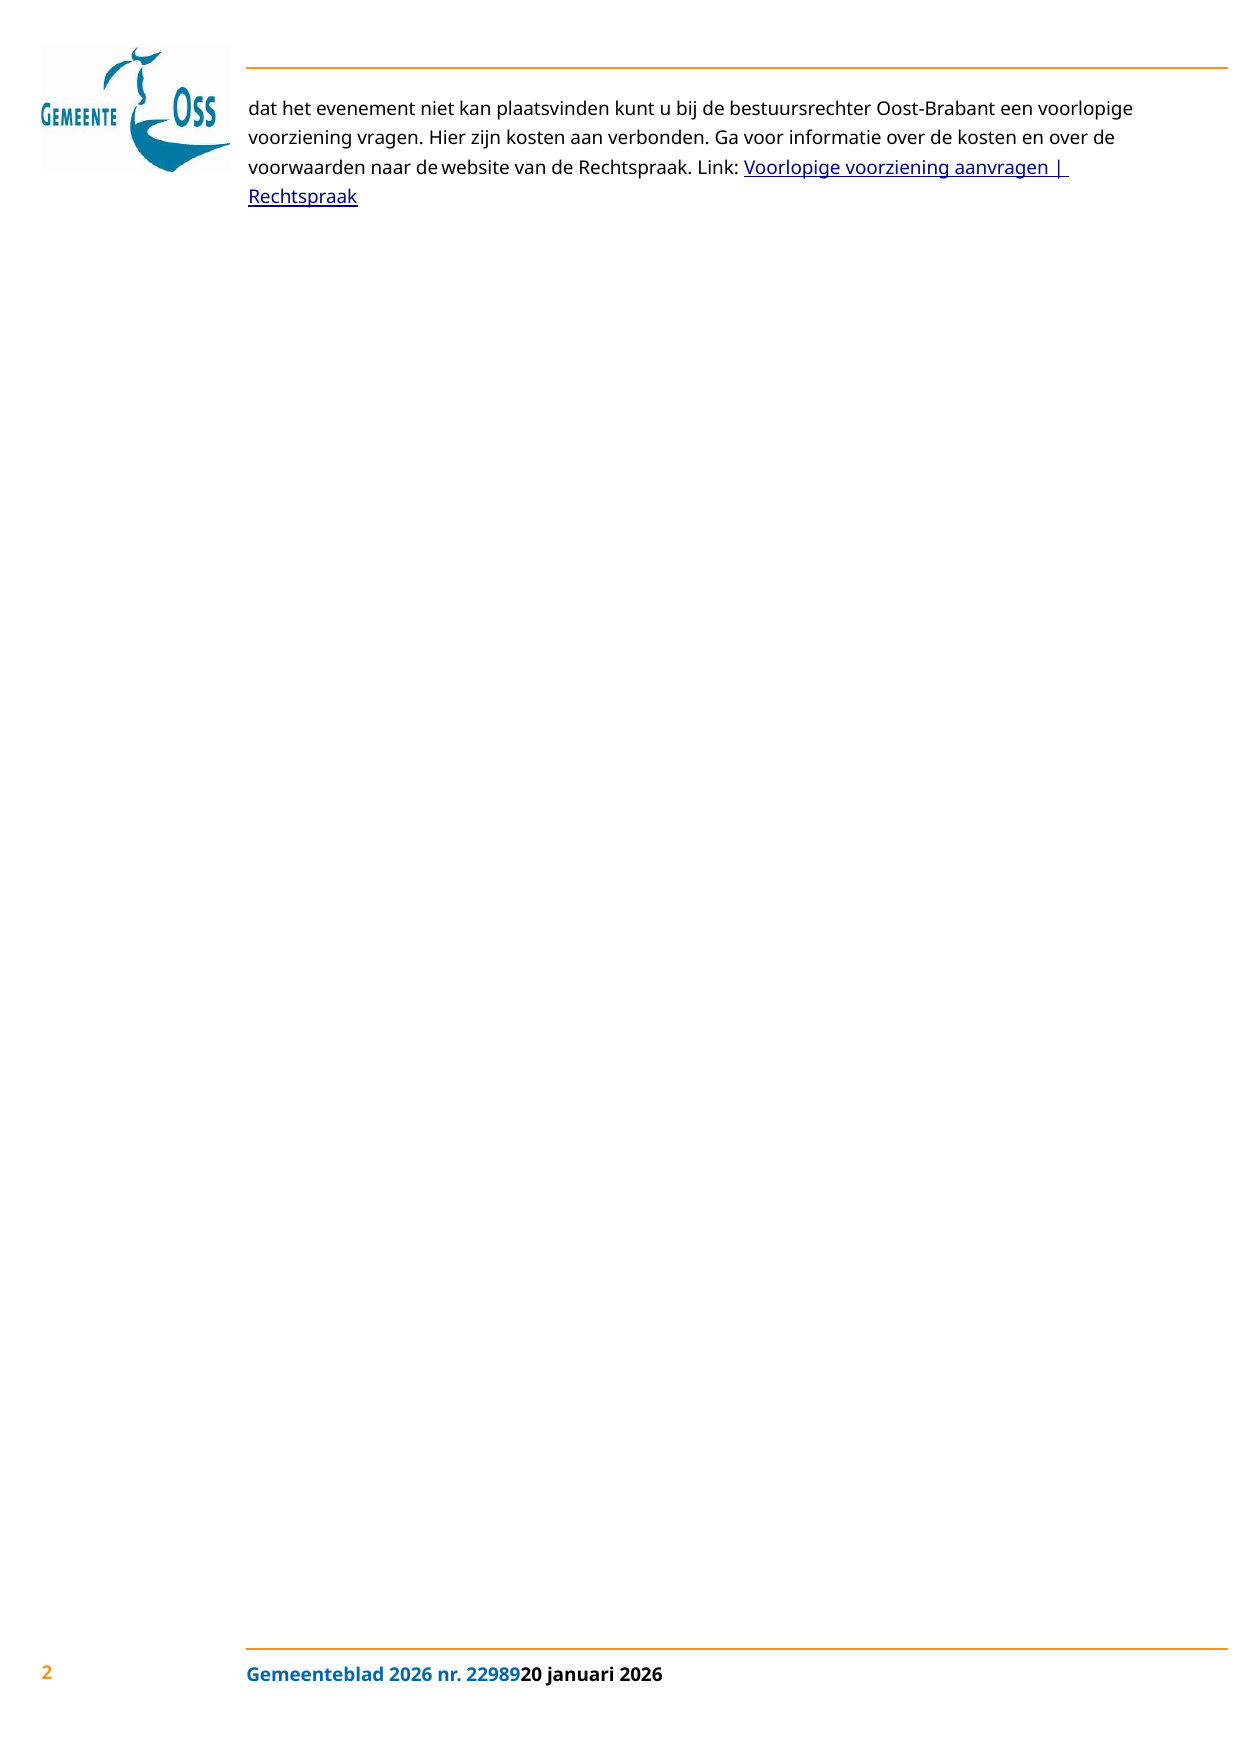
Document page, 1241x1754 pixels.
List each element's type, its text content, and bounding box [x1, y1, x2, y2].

picture [41, 47, 231, 172]
text dat het evenement niet kan plaatsvinden kunt u bij de bestuursrechter Oost-Brabant een voorlopige voorziening vragen. Hier zijn kosten aan verbonden. Ga voor informatie over de kosten en over de voorwaarden naar de website van de Rechtspraak. Link: Voorlopige voorziening aanvragen | Rechtspraak [248, 95, 1152, 209]
